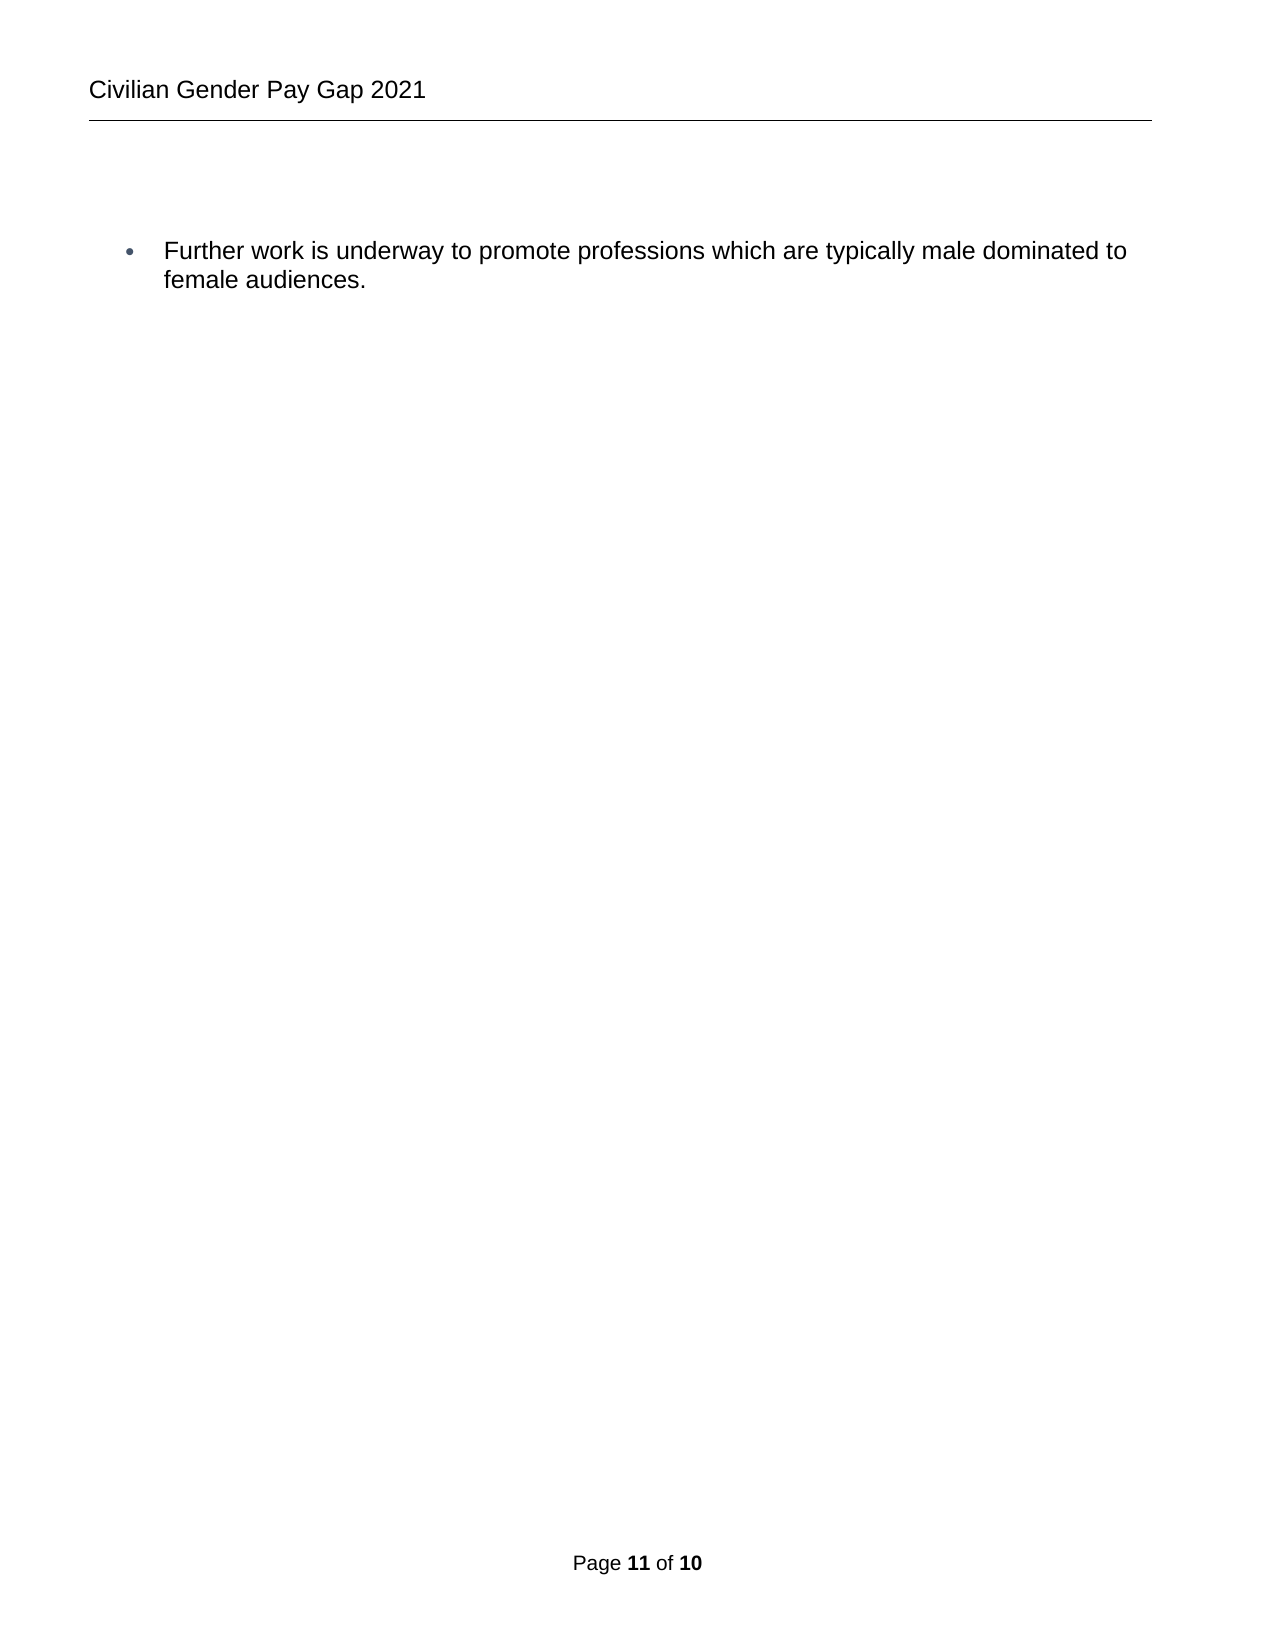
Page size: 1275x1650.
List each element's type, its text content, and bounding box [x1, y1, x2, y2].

list Further work is underway to promote professions which are typically male dominated to female audiences. [126, 236, 1186, 294]
